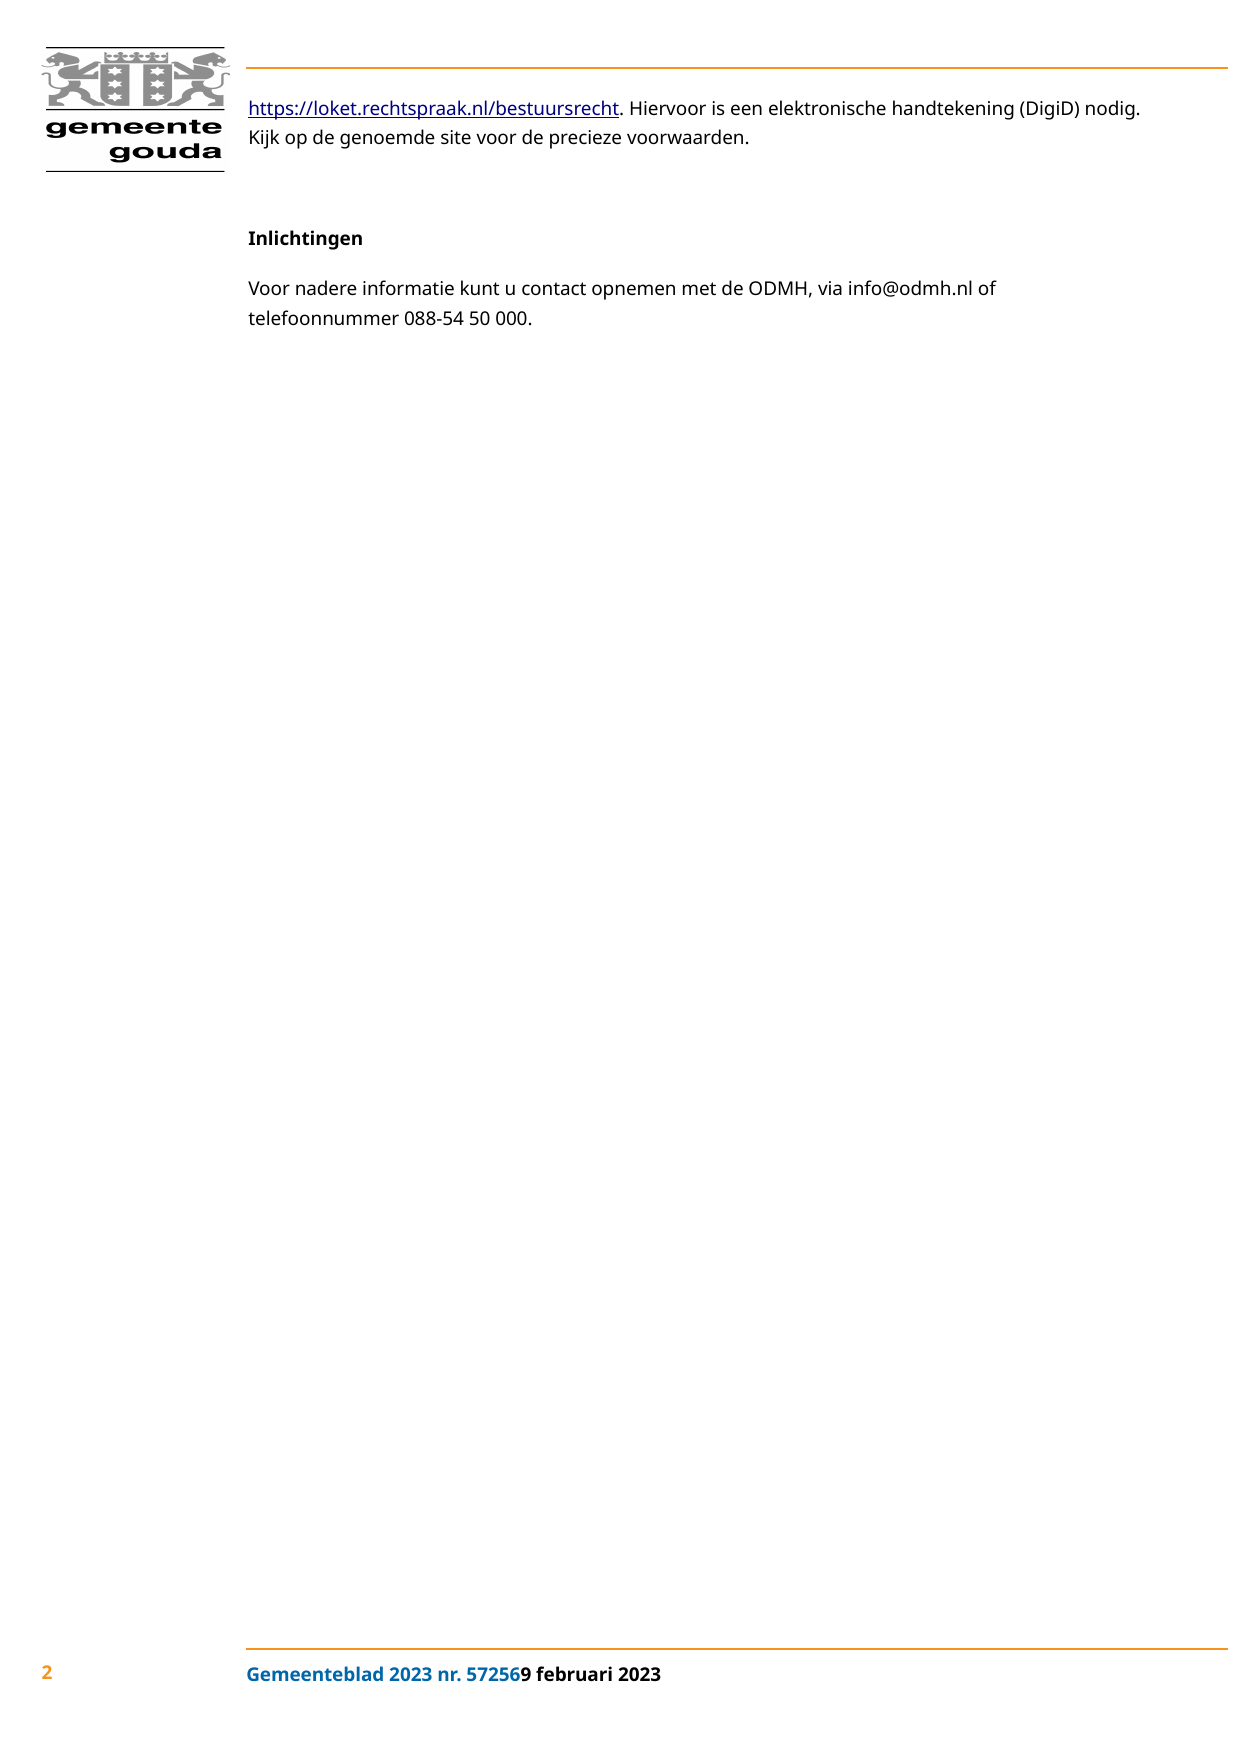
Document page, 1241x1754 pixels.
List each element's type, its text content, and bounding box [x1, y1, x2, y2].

text Voor nadere informatie kunt u contact opnemen met de ODMH, via info@odmh.nl of telefoonnummer 088-54 50 000. [248, 276, 1152, 331]
text https://loket.rechtspraak.nl/bestuursrecht. Hiervoor is een elektronische handtekening (DigiD) nodig. Kijk op de genoemde site voor de precieze voorwaarden. [248, 95, 1152, 150]
text Inlichtingen [248, 225, 1152, 251]
picture [41, 47, 231, 172]
